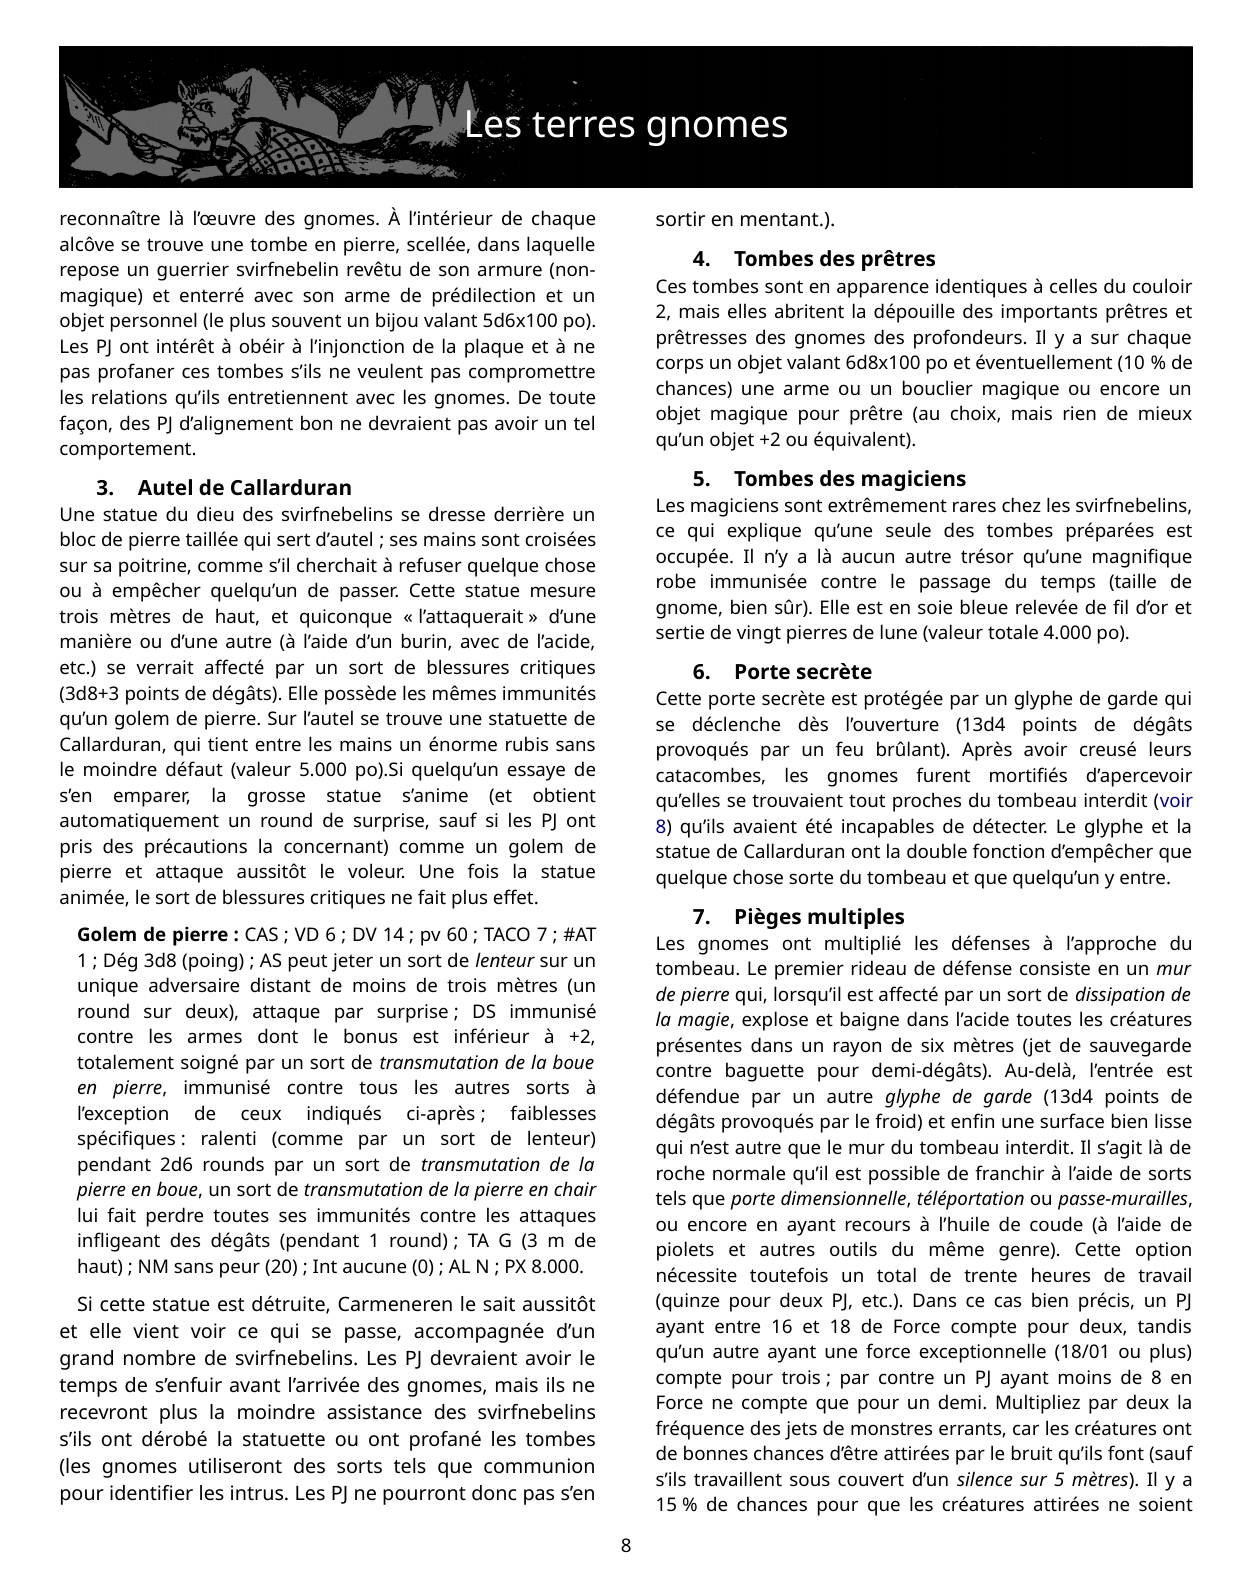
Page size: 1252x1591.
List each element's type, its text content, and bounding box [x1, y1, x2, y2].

text Les magiciens sont extrêmement rares chez les svirfnebelins, ce qui explique qu’une seule des tombes préparées est occupée. Il n’y a là aucun autre trésor qu’une magnifique robe immunisée contre le passage du temps (taille de gnome, bien sûr). Elle est en soie bleue relevée de fil d’or et sertie de vingt pierres de lune (valeur totale 4.000 po). [655, 492, 1193, 645]
picture [59, 46, 1193, 188]
text reconnaître là l’œuvre des gnomes. À l’intérieur de chaque alcôve se trouve une tombe en pierre, scellée, dans laquelle repose un guerrier svirfnebelin revêtu de son armure (non-magique) et enterré avec son arme de prédilection et un objet personnel (le plus souvent un bijou valant 5d6x100 po). Les PJ ont intérêt à obéir à l’injonction de la plaque et à ne pas profaner ces tombes s’ils ne veulent pas compromettre les relations qu’ils entretiennent avec les gnomes. De toute façon, des PJ d’alignement bon ne devraient pas avoir un tel comportement. [59, 206, 596, 461]
subtitle Pièges multiples [693, 902, 1193, 930]
text sortir en mentant.). [655, 206, 1193, 233]
text Les gnomes ont multiplié les défenses à l’approche du tombeau. Le premier rideau de défense consiste en un mur de pierre qui, lorsqu’il est affecté par un sort de dissipation de la magie, explose et baigne dans l’acide toutes les créatures présentes dans un rayon de six mètres (jet de sauvegarde contre baguette pour demi-dégâts). Au-delà, l’entrée est défendue par un autre glyphe de garde (13d4 points de dégâts provoqués par le froid) et enfin une surface bien lisse qui n’est autre que le mur du tombeau interdit. Il s’agit là de roche normale qu’il est possible de franchir à l’aide de sorts tels que porte dimensionnelle, téléportation ou passe-murailles, ou encore en ayant recours à l’huile de coude (à l’aide de piolets et autres outils du même genre). Cette option nécessite toutefois un total de trente heures de travail (quinze pour deux PJ, etc.). Dans ce cas bien précis, un PJ ayant entre 16 et 18 de Force compte pour deux, tandis qu’un autre ayant une force exceptionnelle (18/01 ou plus) compte pour trois ; par contre un PJ ayant moins de 8 en Force ne compte que pour un demi. Multipliez par deux la fréquence des jets de monstres errants, car les créatures ont de bonnes chances d’être attirées par le bruit qu’ils font (sauf s’ils travaillent sous couvert d’un silence sur 5 mètres). Il y a 15 % de chances pour que les créatures attirées ne soient [655, 930, 1193, 1517]
subtitle Autel de Callarduran [96, 473, 596, 501]
list Golem de pierre : CAS ; VD 6 ; DV 14 ; pv 60 ; TACO 7 ; #AT 1 ; Dég 3d8 (poing) ; AS peut jeter un sort de lenteur sur un unique adversaire distant de moins de trois mètres (un round sur deux), attaque par surprise ; DS immunisé contre les armes dont le bonus est inférieur à +2, totalement soigné par un sort de transmutation de la boue en pierre, immunisé contre tous les autres sorts à l’exception de ceux indiqués ci-après ; faiblesses spécifiques : ralenti (comme par un sort de lenteur) pendant 2d6 rounds par un sort de transmutation de la pierre en boue, un sort de transmutation de la pierre en chair lui fait perdre toutes ses immunités contre les attaques infligeant des dégâts (pendant 1 round) ; TA G (3 m de haut) ; NM sans peur (20) ; Int aucune (0) ; AL N ; PX 8.000. [77, 921, 596, 1279]
text Si cette statue est détruite, Carmeneren le sait aussitôt et elle vient voir ce qui se passe, accompagnée d’un grand nombre de svirfnebelins. Les PJ devraient avoir le temps de s’enfuir avant l’arrivée des gnomes, mais ils ne recevront plus la moindre assistance des svirfnebelins s’ils ont dérobé la statuette ou ont profané les tombes (les gnomes utiliseront des sorts tels que communion pour identifier les intrus. Les PJ ne pourront donc pas s’en [59, 1290, 596, 1506]
subtitle Porte secrète [693, 657, 1193, 686]
text Une statue du dieu des svirfnebelins se dresse derrière un bloc de pierre taillée qui sert d’autel ; ses mains sont croisées sur sa poitrine, comme s’il cherchait à refuser quelque chose ou à empêcher quelqu’un de passer. Cette statue mesure trois mètres de haut, et quiconque « l’attaquerait » d’une manière ou d’une autre (à l’aide d’un burin, avec de l’acide, etc.) se verrait affecté par un sort de blessures critiques (3d8+3 points de dégâts). Elle possède les mêmes immunités qu’un golem de pierre. Sur l’autel se trouve une statuette de Callarduran, qui tient entre les mains un énorme rubis sans le moindre défaut (valeur 5.000 po).Si quelqu’un essaye de s’en emparer, la grosse statue s’anime (et obtient automatiquement un round de surprise, sauf si les PJ ont pris des précautions la concernant) comme un golem de pierre et attaque aussitôt le voleur. Une fois la statue animée, le sort de blessures critiques ne fait plus effet. [59, 501, 596, 909]
text Cette porte secrète est protégée par un glyphe de garde qui se déclenche dès l’ouverture (13d4 points de dégâts provoqués par un feu brûlant). Après avoir creusé leurs catacombes, les gnomes furent mortifiés d’apercevoir qu’elles se trouvaient tout proches du tombeau interdit (voir 8) qu’ils avaient été incapables de détecter. Le glyphe et la statue de Callarduran ont la double fonction d’empêcher que quelque chose sorte du tombeau et que quelqu’un y entre. [655, 686, 1193, 890]
text Ces tombes sont en apparence identiques à celles du couloir 2, mais elles abritent la dépouille des importants prêtres et prêtresses des gnomes des profondeurs. Il y a sur chaque corps un objet valant 6d8x100 po et éventuellement (10 % de chances) une arme ou un bouclier magique ou encore un objet magique pour prêtre (au choix, mais rien de mieux qu’un objet +2 ou équivalent). [655, 273, 1193, 452]
subtitle Tombes des magiciens [693, 464, 1193, 492]
subtitle Tombes des prêtres [693, 244, 1193, 273]
